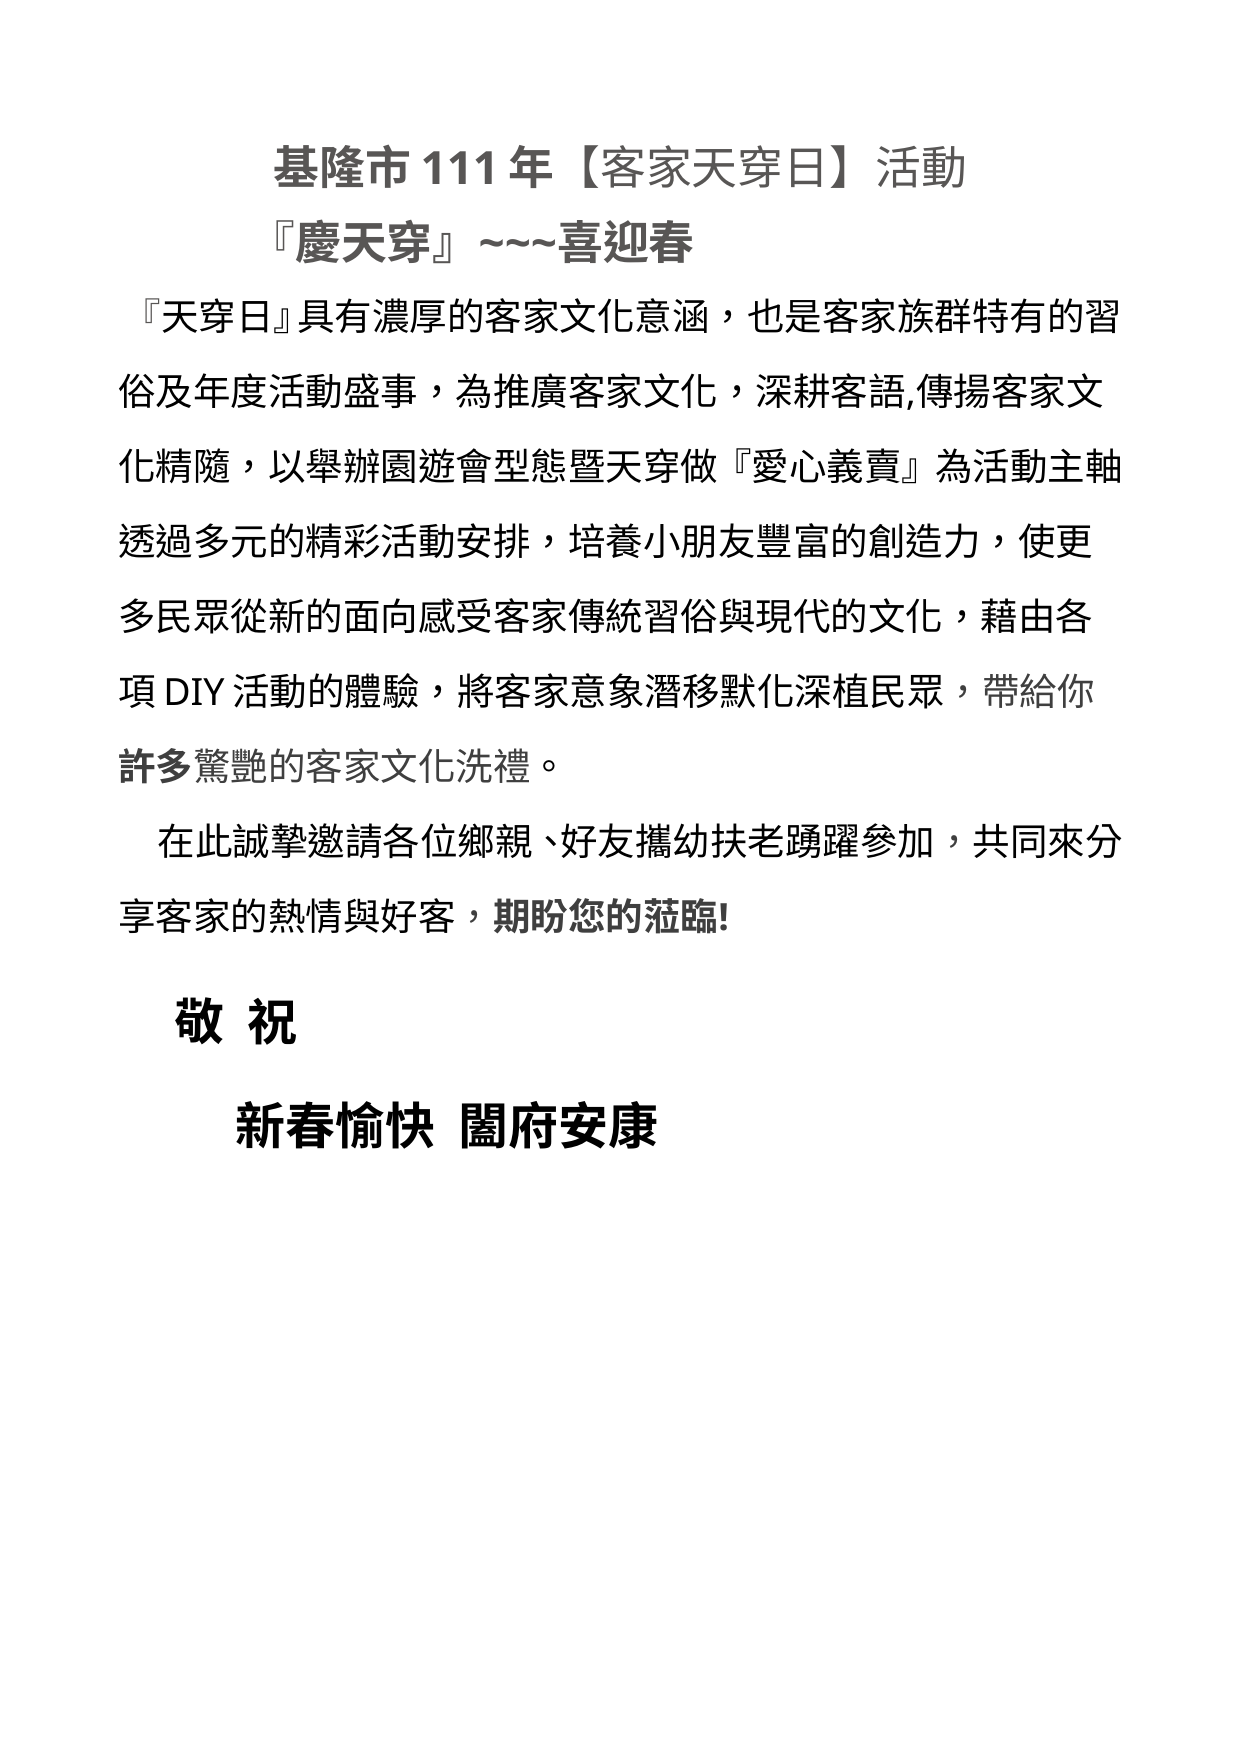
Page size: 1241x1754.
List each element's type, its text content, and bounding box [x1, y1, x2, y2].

text 『天穿日』具有濃厚的客家文化意涵，也是客家族群特有的習俗及年度活動盛事，為推廣客家文化，深耕客語,傳揚客家文化精隨，以舉辦園遊會型態暨天穿做『愛心義賣』為活動主軸，透過多元的精彩活動安排，培養小朋友豐富的創造力，使更多民眾從新的面向感受客家傳統習俗與現代的文化，藉由各項DIY活動的體驗，將客家意象潛移默化深植民眾，帶給你許多驚艷的客家文化洗禮。 [118, 277, 1122, 802]
text 在此誠摯邀請各位鄉親、好友攜幼扶老踴躍參加，共同來分享客家的熱情與好客，期盼您的蒞臨! [118, 802, 1122, 952]
text 基隆市111年【客家天穿日】活動 [118, 127, 1122, 202]
text 新春愉快 闔府安康 [118, 1085, 1122, 1160]
text 『慶天穿』~~~喜迎春 [118, 202, 1122, 277]
text 敬 祝 [118, 981, 1122, 1056]
